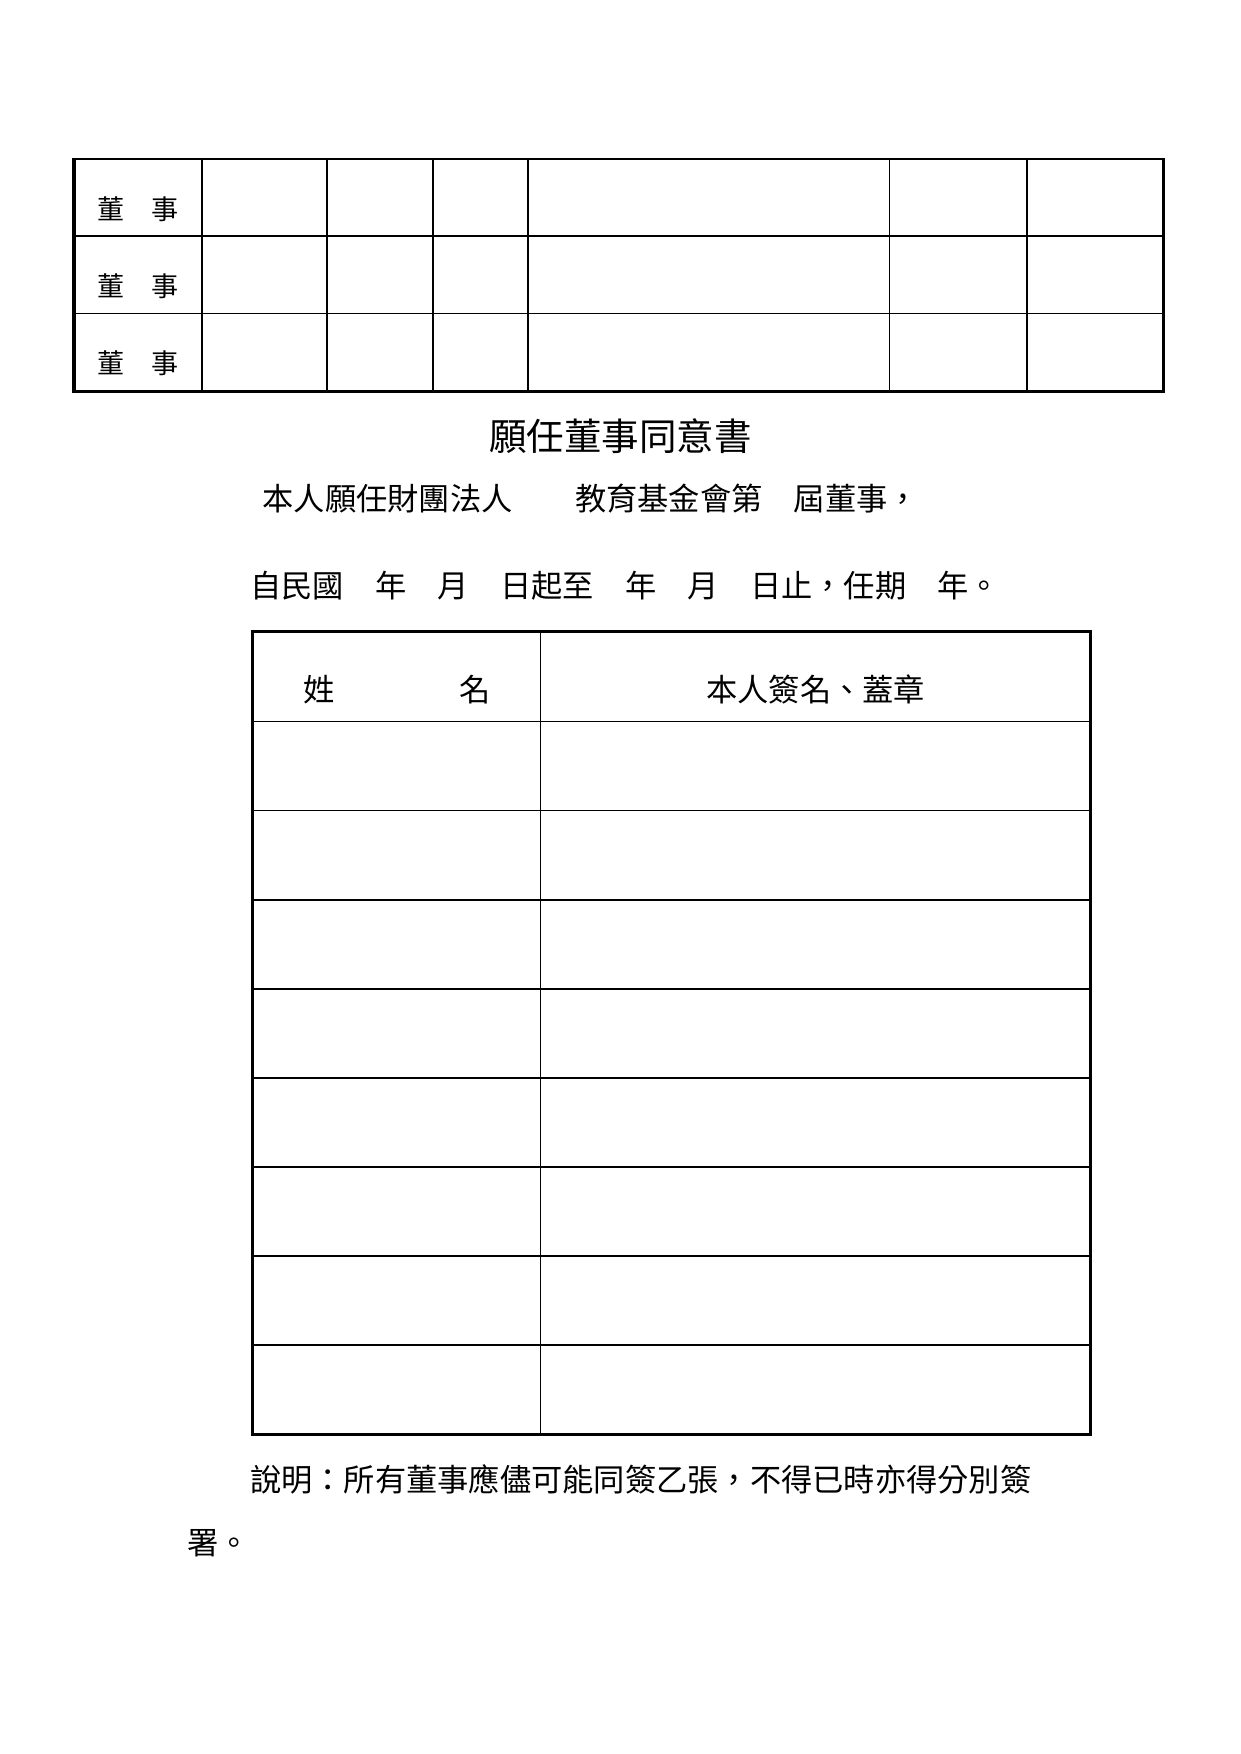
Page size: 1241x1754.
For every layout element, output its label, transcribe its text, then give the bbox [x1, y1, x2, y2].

table_cell [434, 237, 527, 312]
table_cell [328, 237, 432, 312]
table_header 本人簽名、蓋章 [541, 633, 1089, 721]
table_cell [1028, 237, 1162, 312]
table_cell [434, 314, 527, 389]
table_cell 董 事 [76, 237, 201, 312]
table_cell [203, 160, 326, 235]
table_cell [529, 160, 889, 235]
table_cell [254, 811, 540, 899]
table_cell [1028, 160, 1162, 235]
table_cell [529, 237, 889, 312]
table_cell 董 事 [76, 314, 201, 389]
table_cell [890, 237, 1026, 312]
table_cell [890, 160, 1026, 235]
table_cell [541, 811, 1089, 899]
table_cell [541, 1257, 1089, 1344]
table_cell [254, 722, 540, 810]
table_cell [254, 1168, 540, 1255]
table_cell [328, 314, 432, 389]
table_cell [541, 990, 1089, 1077]
table_cell [541, 901, 1089, 988]
table_cell [254, 1079, 540, 1166]
table_cell 董 事 [76, 160, 201, 235]
table_cell [541, 1168, 1089, 1255]
table_cell [529, 314, 889, 389]
text 本人願任財團法人 教育基金會第 屆董事， [187, 455, 1053, 518]
table_cell [541, 1079, 1089, 1166]
table_cell [328, 160, 432, 235]
table_cell [434, 160, 527, 235]
table_cell [254, 990, 540, 1077]
table_cell [203, 237, 326, 312]
table_cell [254, 901, 540, 988]
table_cell [541, 722, 1089, 810]
table_header 姓 名 [254, 633, 540, 721]
table_cell [890, 314, 1026, 389]
table_cell [1028, 314, 1162, 389]
table_cell [203, 314, 326, 389]
table_cell [254, 1346, 540, 1433]
text 自民國 年 月 日起至 年 月 日止，任期 年。 [187, 543, 1053, 605]
table_cell [254, 1257, 540, 1344]
text 願任董事同意書 [187, 393, 1053, 455]
table_cell [541, 1346, 1089, 1433]
text 說明：所有董事應儘可能同簽乙張，不得已時亦得分別簽署。 [187, 1436, 1053, 1561]
